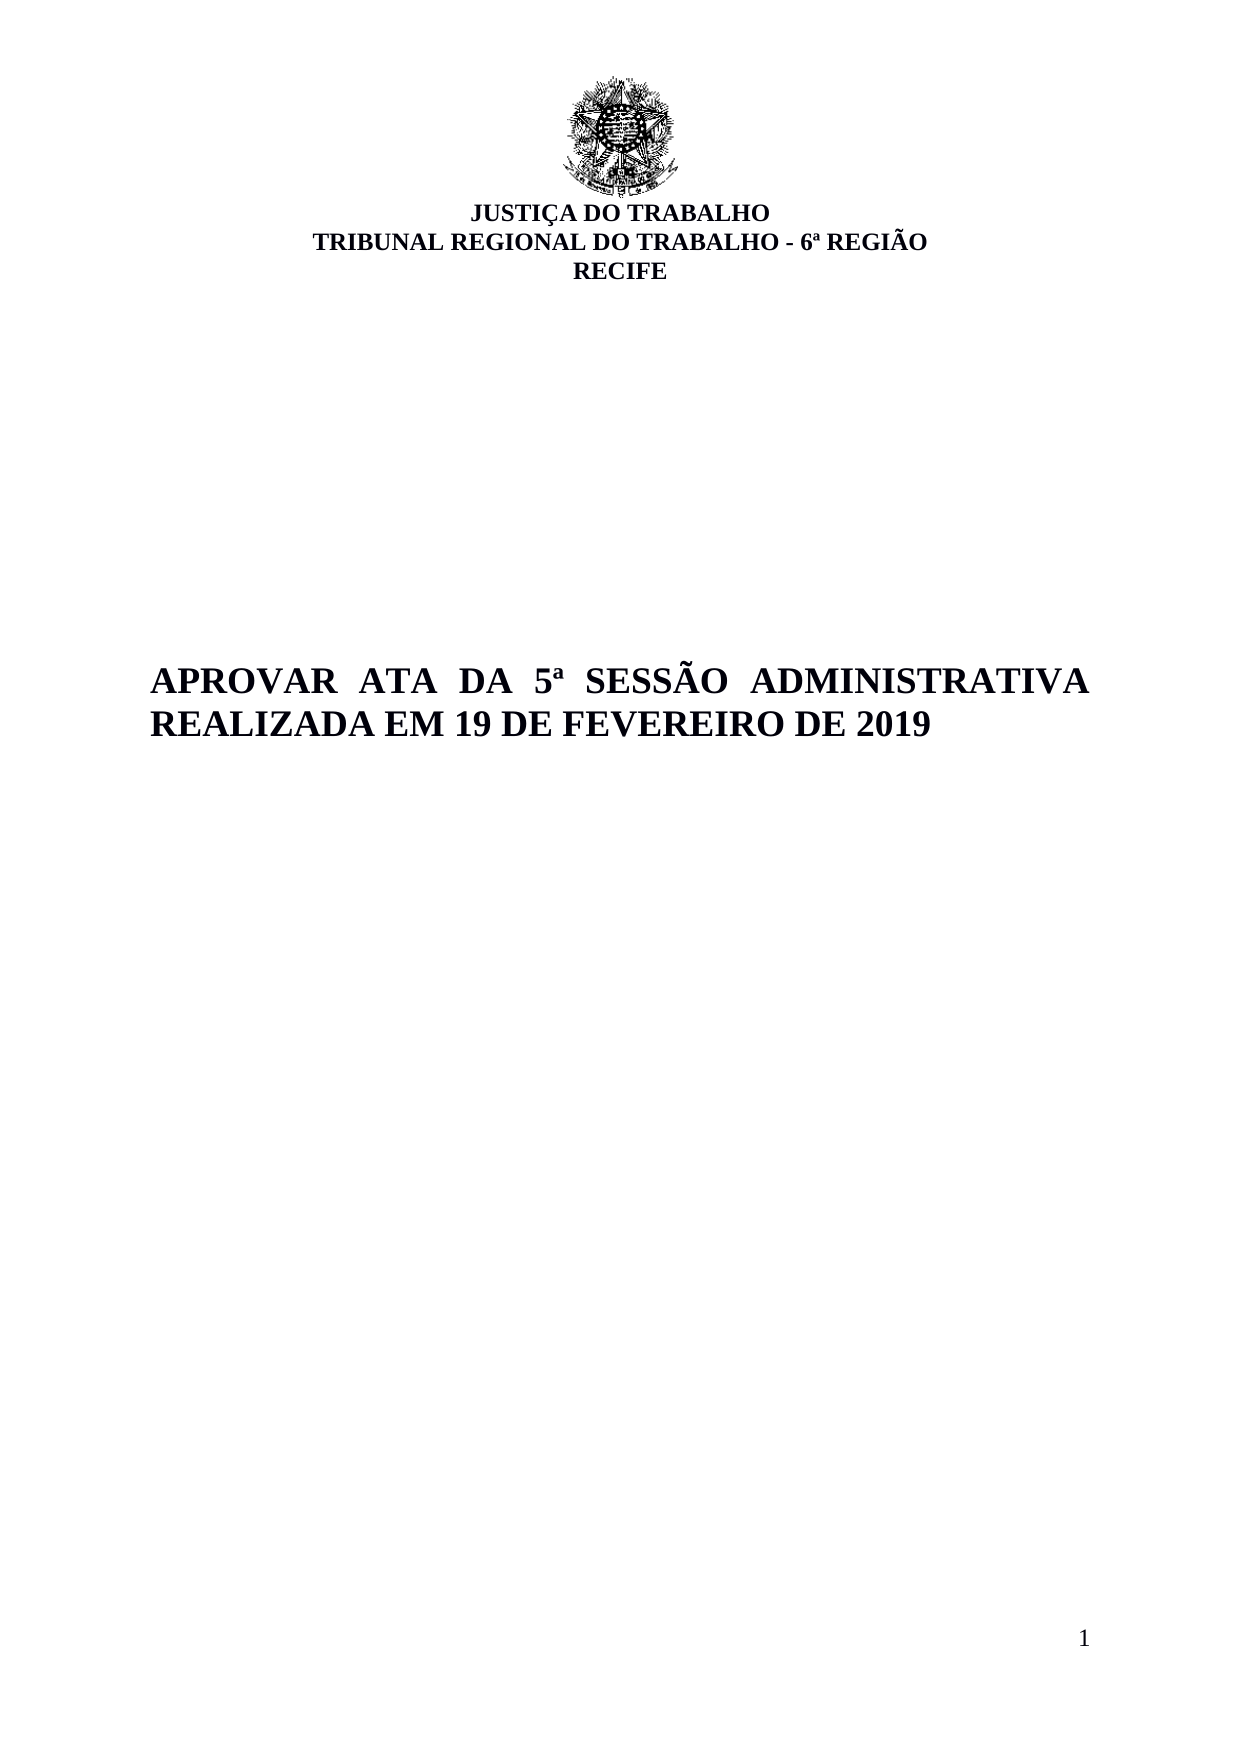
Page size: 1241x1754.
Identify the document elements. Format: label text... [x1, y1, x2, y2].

picture [560, 73, 681, 199]
text APROVAR ATA DA 5ª SESSÃO ADMINISTRATIVA REALIZADA EM 19 DE FEVEREIRO DE 2019 [150, 658, 1090, 745]
